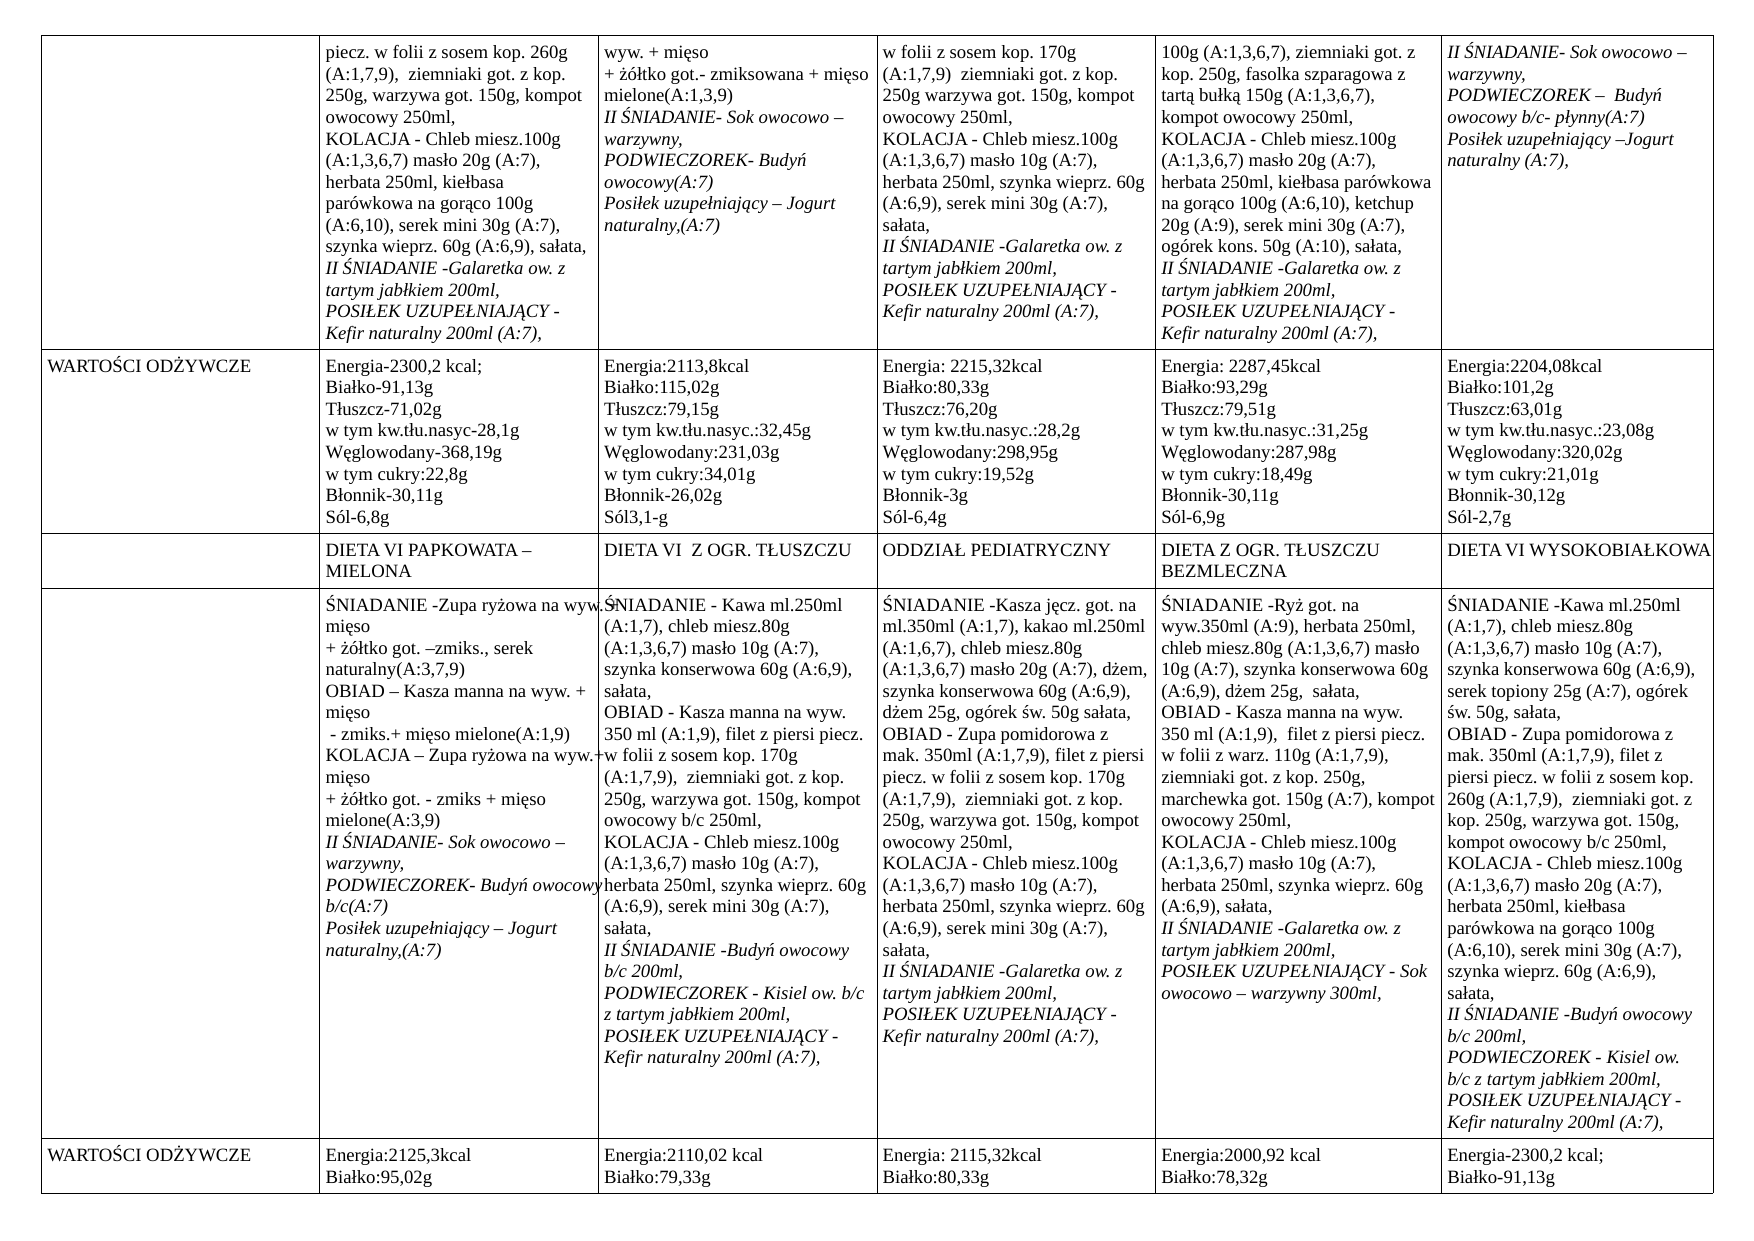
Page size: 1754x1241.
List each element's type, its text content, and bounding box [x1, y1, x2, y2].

table_cell piecz. w folii z sosem kop. 260g (A:1,7,9), ziemniaki got. z kop. 250g, warzywa got. 150g, kompot owocowy 250ml, KOLACJA - Chleb miesz.100g (A:1,3,6,7) masło 20g (A:7), herbata 250ml, kiełbasa parówkowa na gorąco 100g (A:6,10), serek mini 30g (A:7), szynka wieprz. 60g (A:6,9), sałata, II ŚNIADANIE -Galaretka ow. z tartym jabłkiem 200ml, POSIŁEK UZUPEŁNIAJĄCY - Kefir naturalny 200ml (A:7), [320, 36, 598, 349]
table_cell WARTOŚCI ODŻYWCZE [42, 350, 319, 533]
table_cell Energia:2204,08kcal Białko:101,2g Tłuszcz:63,01g w tym kw.tłu.nasyc.:23,08g Węglowodany:320,02g w tym cukry:21,01g Błonnik-30,12g Sól-2,7g [1442, 350, 1713, 533]
table_cell ODDZIAŁ PEDIATRYCZNY [878, 534, 1155, 588]
table_cell ŚNIADANIE - Kawa ml.250ml (A:1,7), chleb miesz.80g (A:1,3,6,7) masło 10g (A:7), szynka konserwowa 60g (A:6,9), sałata, OBIAD - Kasza manna na wyw. 350 ml (A:1,9), filet z piersi piecz. w folii z sosem kop. 170g (A:1,7,9), ziemniaki got. z kop. 250g, warzywa got. 150g, kompot owocowy b/c 250ml, KOLACJA - Chleb miesz.100g (A:1,3,6,7) masło 10g (A:7), herbata 250ml, szynka wieprz. 60g (A:6,9), serek mini 30g (A:7), sałata, II ŚNIADANIE -Budyń owocowy b/c 200ml, PODWIECZOREK - Kisiel ow. b/c z tartym jabłkiem 200ml, POSIŁEK UZUPEŁNIAJĄCY - Kefir naturalny 200ml (A:7), [599, 589, 877, 1138]
table_cell WARTOŚCI ODŻYWCZE [42, 1139, 319, 1193]
table_cell Energia:2113,8kcal Białko:115,02g Tłuszcz:79,15g w tym kw.tłu.nasyc.:32,45g Węglowodany:231,03g w tym cukry:34,01g Błonnik-26,02g Sól3,1-g [599, 350, 877, 533]
table_cell DIETA VI Z OGR. TŁUSZCZU [599, 534, 877, 588]
table_cell Energia:2110,02 kcal Białko:79,33g [599, 1139, 877, 1193]
table_cell ŚNIADANIE -Zupa ryżowa na wyw. + mięso + żółtko got. –zmiks., serek naturalny(A:3,7,9) OBIAD – Kasza manna na wyw. + mięso - zmiks.+ mięso mielone(A:1,9) KOLACJA – Zupa ryżowa na wyw.+ mięso + żółtko got. - zmiks + mięso mielone(A:3,9) II ŚNIADANIE- Sok owocowo – warzywny, PODWIECZOREK- Budyń owocowy b/c(A:7) Posiłek uzupełniający – Jogurt naturalny,(A:7) [320, 589, 598, 1138]
table_cell [42, 589, 319, 1138]
table_cell Energia: 2287,45kcal Białko:93,29g Tłuszcz:79,51g w tym kw.tłu.nasyc.:31,25g Węglowodany:287,98g w tym cukry:18,49g Błonnik-30,11g Sól-6,9g [1156, 350, 1441, 533]
table_cell II ŚNIADANIE- Sok owocowo – warzywny, PODWIECZOREK – Budyń owocowy b/c- płynny(A:7) Posiłek uzupełniający –Jogurt naturalny (A:7), [1442, 36, 1713, 349]
table_cell ŚNIADANIE -Kasza jęcz. got. na ml.350ml (A:1,7), kakao ml.250ml (A:1,6,7), chleb miesz.80g (A:1,3,6,7) masło 20g (A:7), dżem, szynka konserwowa 60g (A:6,9), dżem 25g, ogórek św. 50g sałata, OBIAD - Zupa pomidorowa z mak. 350ml (A:1,7,9), filet z piersi piecz. w folii z sosem kop. 170g (A:1,7,9), ziemniaki got. z kop. 250g, warzywa got. 150g, kompot owocowy 250ml, KOLACJA - Chleb miesz.100g (A:1,3,6,7) masło 10g (A:7), herbata 250ml, szynka wieprz. 60g (A:6,9), serek mini 30g (A:7), sałata, II ŚNIADANIE -Galaretka ow. z tartym jabłkiem 200ml, POSIŁEK UZUPEŁNIAJĄCY - Kefir naturalny 200ml (A:7), [878, 589, 1155, 1138]
table_cell Energia-2300,2 kcal; Białko-91,13g [1442, 1139, 1713, 1193]
table_cell ŚNIADANIE -Ryż got. na wyw.350ml (A:9), herbata 250ml, chleb miesz.80g (A:1,3,6,7) masło 10g (A:7), szynka konserwowa 60g (A:6,9), dżem 25g, sałata, OBIAD - Kasza manna na wyw. 350 ml (A:1,9), filet z piersi piecz. w folii z warz. 110g (A:1,7,9), ziemniaki got. z kop. 250g, marchewka got. 150g (A:7), kompot owocowy 250ml, KOLACJA - Chleb miesz.100g (A:1,3,6,7) masło 10g (A:7), herbata 250ml, szynka wieprz. 60g (A:6,9), sałata, II ŚNIADANIE -Galaretka ow. z tartym jabłkiem 200ml, POSIŁEK UZUPEŁNIAJĄCY - Sok owocowo – warzywny 300ml, [1156, 589, 1441, 1138]
table_cell [42, 36, 319, 349]
table_cell Energia:2000,92 kcal Białko:78,32g [1156, 1139, 1441, 1193]
table_cell Energia: 2115,32kcal Białko:80,33g [878, 1139, 1155, 1193]
table_cell Energia:2125,3kcal Białko:95,02g [320, 1139, 598, 1193]
table_cell w folii z sosem kop. 170g (A:1,7,9) ziemniaki got. z kop. 250g warzywa got. 150g, kompot owocowy 250ml, KOLACJA - Chleb miesz.100g (A:1,3,6,7) masło 10g (A:7), herbata 250ml, szynka wieprz. 60g (A:6,9), serek mini 30g (A:7), sałata, II ŚNIADANIE -Galaretka ow. z tartym jabłkiem 200ml, POSIŁEK UZUPEŁNIAJĄCY - Kefir naturalny 200ml (A:7), [878, 36, 1155, 349]
table_cell 100g (A:1,3,6,7), ziemniaki got. z kop. 250g, fasolka szparagowa z tartą bułką 150g (A:1,3,6,7), kompot owocowy 250ml, KOLACJA - Chleb miesz.100g (A:1,3,6,7) masło 20g (A:7), herbata 250ml, kiełbasa parówkowa na gorąco 100g (A:6,10), ketchup 20g (A:9), serek mini 30g (A:7), ogórek kons. 50g (A:10), sałata, II ŚNIADANIE -Galaretka ow. z tartym jabłkiem 200ml, POSIŁEK UZUPEŁNIAJĄCY - Kefir naturalny 200ml (A:7), [1156, 36, 1441, 349]
table_cell Energia: 2215,32kcal Białko:80,33g Tłuszcz:76,20g w tym kw.tłu.nasyc.:28,2g Węglowodany:298,95g w tym cukry:19,52g Błonnik-3g Sól-6,4g [878, 350, 1155, 533]
table_cell Energia-2300,2 kcal; Białko-91,13g Tłuszcz-71,02g w tym kw.tłu.nasyc-28,1g Węglowodany-368,19g w tym cukry:22,8g Błonnik-30,11g Sól-6,8g [320, 350, 598, 533]
table_cell DIETA Z OGR. TŁUSZCZU BEZMLECZNA [1156, 534, 1441, 588]
table_cell [42, 534, 319, 588]
table_cell ŚNIADANIE -Kawa ml.250ml (A:1,7), chleb miesz.80g (A:1,3,6,7) masło 10g (A:7), szynka konserwowa 60g (A:6,9), serek topiony 25g (A:7), ogórek św. 50g, sałata, OBIAD - Zupa pomidorowa z mak. 350ml (A:1,7,9), filet z piersi piecz. w folii z sosem kop. 260g (A:1,7,9), ziemniaki got. z kop. 250g, warzywa got. 150g, kompot owocowy b/c 250ml, KOLACJA - Chleb miesz.100g (A:1,3,6,7) masło 20g (A:7), herbata 250ml, kiełbasa parówkowa na gorąco 100g (A:6,10), serek mini 30g (A:7), szynka wieprz. 60g (A:6,9), sałata, II ŚNIADANIE -Budyń owocowy b/c 200ml, PODWIECZOREK - Kisiel ow. b/c z tartym jabłkiem 200ml, POSIŁEK UZUPEŁNIAJĄCY - Kefir naturalny 200ml (A:7), [1442, 589, 1713, 1138]
table_cell DIETA VI PAPKOWATA – MIELONA [320, 534, 598, 588]
table_cell DIETA VI WYSOKOBIAŁKOWA [1442, 534, 1713, 588]
table_cell wyw. + mięso + żółtko got.- zmiksowana + mięso mielone(A:1,3,9) II ŚNIADANIE- Sok owocowo – warzywny, PODWIECZOREK- Budyń owocowy(A:7) Posiłek uzupełniający – Jogurt naturalny,(A:7) [599, 36, 877, 349]
